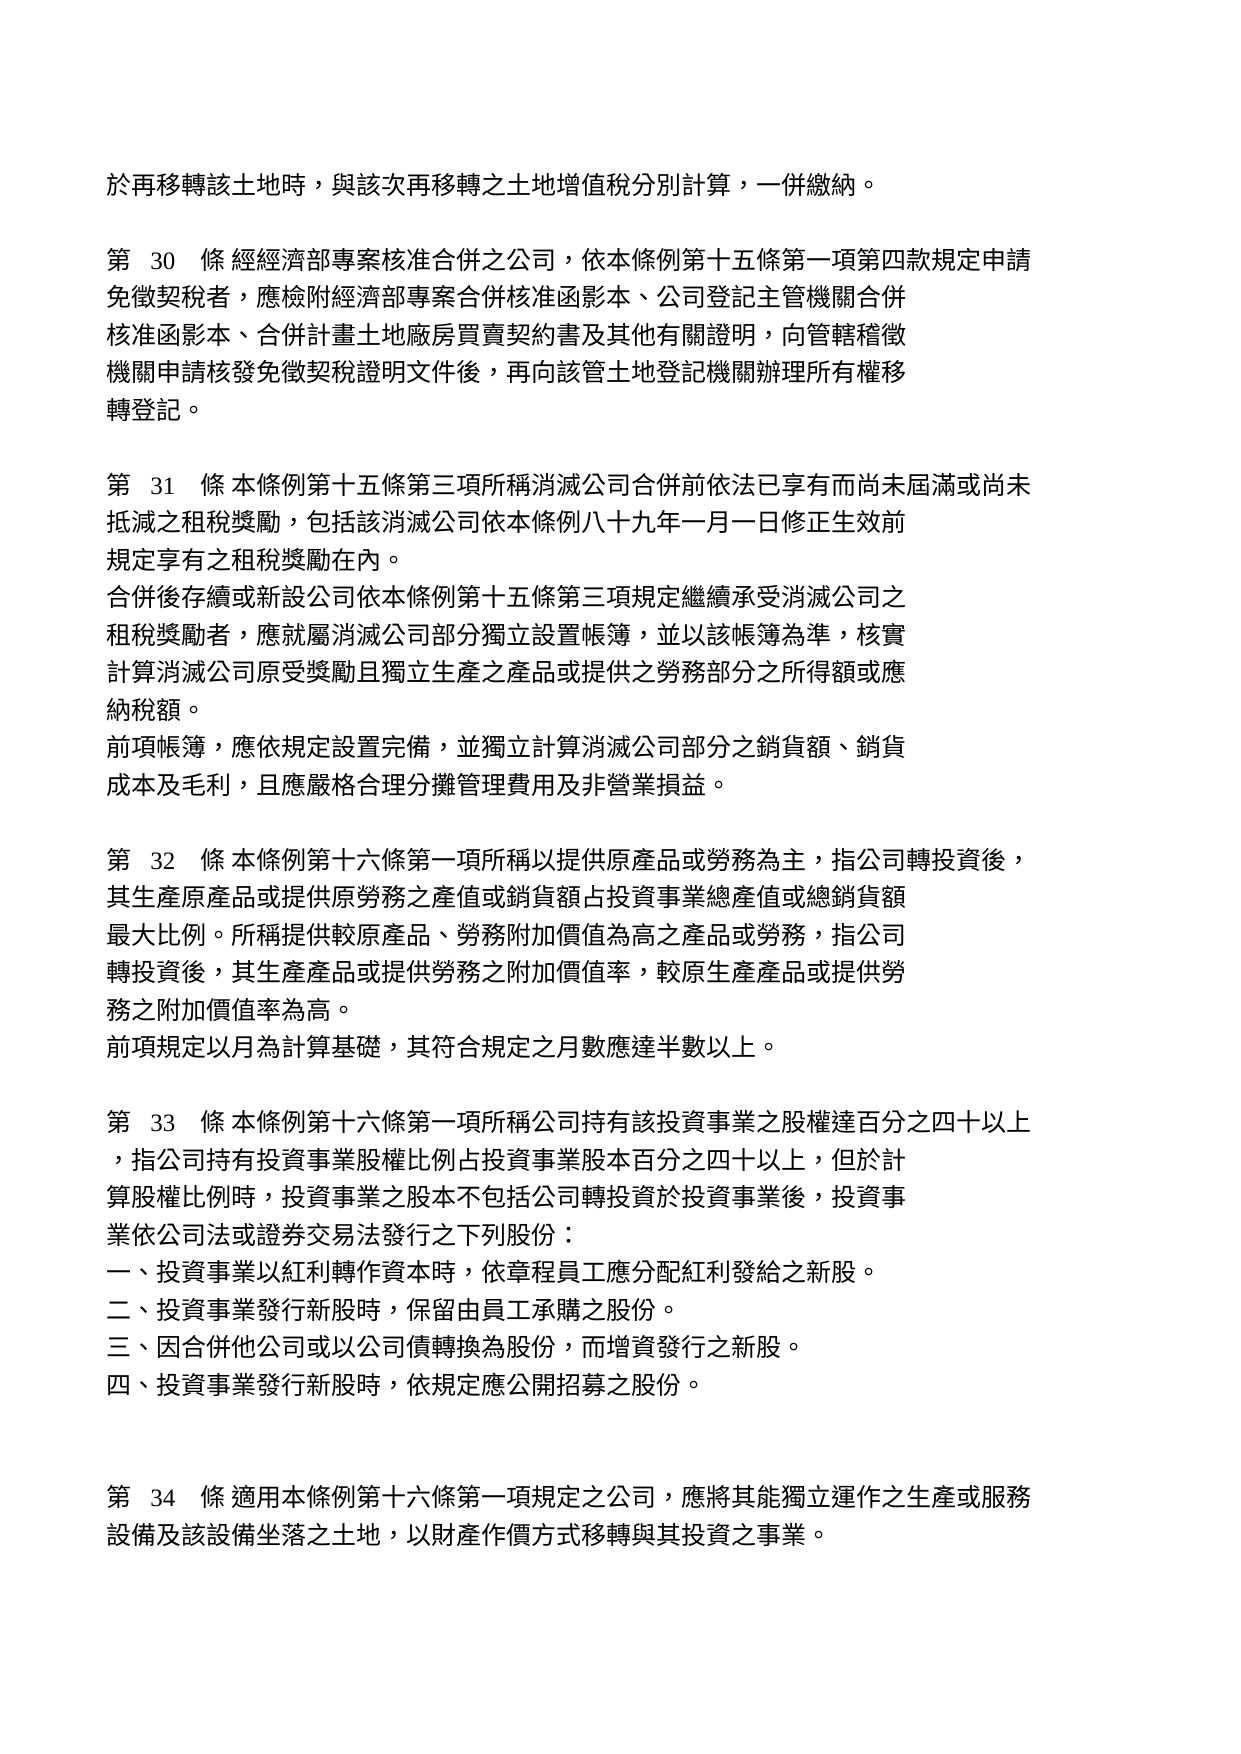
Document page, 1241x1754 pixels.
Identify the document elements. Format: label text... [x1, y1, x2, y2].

text 前項規定以月為計算基礎，其符合規定之月數應達半數以上。 [106, 1027, 1134, 1064]
text 前項帳簿，應依規定設置完備，並獨立計算消滅公司部分之銷貨額、銷貨 [106, 727, 1134, 764]
text 務之附加價值率為高。 [106, 989, 1134, 1027]
text 最大比例。所稱提供較原產品、勞務附加價值為高之產品或勞務，指公司 [106, 914, 1134, 952]
text 第 34 條 適用本條例第十六條第一項規定之公司，應將其能獨立運作之生產或服務 [106, 1477, 1134, 1514]
text 計算消滅公司原受獎勵且獨立生產之產品或提供之勞務部分之所得額或應 [106, 652, 1134, 689]
text 四、投資事業發行新股時，依規定應公開招募之股份。 [106, 1364, 1134, 1402]
text 於再移轉該土地時，與該次再移轉之土地增值稅分別計算，一併繳納。 [106, 164, 1134, 202]
text 三、因合併他公司或以公司債轉換為股份，而增資發行之新股。 [106, 1327, 1134, 1364]
text 租稅獎勵者，應就屬消滅公司部分獨立設置帳簿，並以該帳簿為準，核實 [106, 614, 1134, 652]
text 第 30 條 經經濟部專案核准合併之公司，依本條例第十五條第一項第四款規定申請 [106, 239, 1134, 277]
text 規定享有之租稅獎勵在內。 [106, 539, 1134, 577]
text 成本及毛利，且應嚴格合理分攤管理費用及非營業損益。 [106, 764, 1134, 802]
text 轉登記。 [106, 389, 1134, 427]
text 免徵契稅者，應檢附經濟部專案合併核准函影本、公司登記主管機關合併 [106, 277, 1134, 314]
text 第 31 條 本條例第十五條第三項所稱消滅公司合併前依法已享有而尚未屆滿或尚未 [106, 464, 1134, 502]
text 一、投資事業以紅利轉作資本時，依章程員工應分配紅利發給之新股。 [106, 1252, 1134, 1289]
text 核准函影本、合併計畫土地廠房買賣契約書及其他有關證明，向管轄稽徵 [106, 314, 1134, 352]
text 轉投資後，其生產產品或提供勞務之附加價值率，較原生產產品或提供勞 [106, 952, 1134, 989]
text 其生產原產品或提供原勞務之產值或銷貨額占投資事業總產值或總銷貨額 [106, 877, 1134, 914]
text 合併後存續或新設公司依本條例第十五條第三項規定繼續承受消滅公司之 [106, 577, 1134, 614]
text ，指公司持有投資事業股權比例占投資事業股本百分之四十以上，但於計 [106, 1139, 1134, 1177]
text 機關申請核發免徵契稅證明文件後，再向該管土地登記機關辦理所有權移 [106, 352, 1134, 389]
text 算股權比例時，投資事業之股本不包括公司轉投資於投資事業後，投資事 [106, 1177, 1134, 1214]
text 第 32 條 本條例第十六條第一項所稱以提供原產品或勞務為主，指公司轉投資後， [106, 839, 1134, 877]
text 抵減之租稅獎勵，包括該消滅公司依本條例八十九年一月一日修正生效前 [106, 502, 1134, 539]
text 設備及該設備坐落之土地，以財產作價方式移轉與其投資之事業。 [106, 1514, 1134, 1552]
text 第 33 條 本條例第十六條第一項所稱公司持有該投資事業之股權達百分之四十以上 [106, 1102, 1134, 1139]
text 二、投資事業發行新股時，保留由員工承購之股份。 [106, 1289, 1134, 1327]
text 納稅額。 [106, 689, 1134, 727]
text 業依公司法或證券交易法發行之下列股份： [106, 1214, 1134, 1252]
